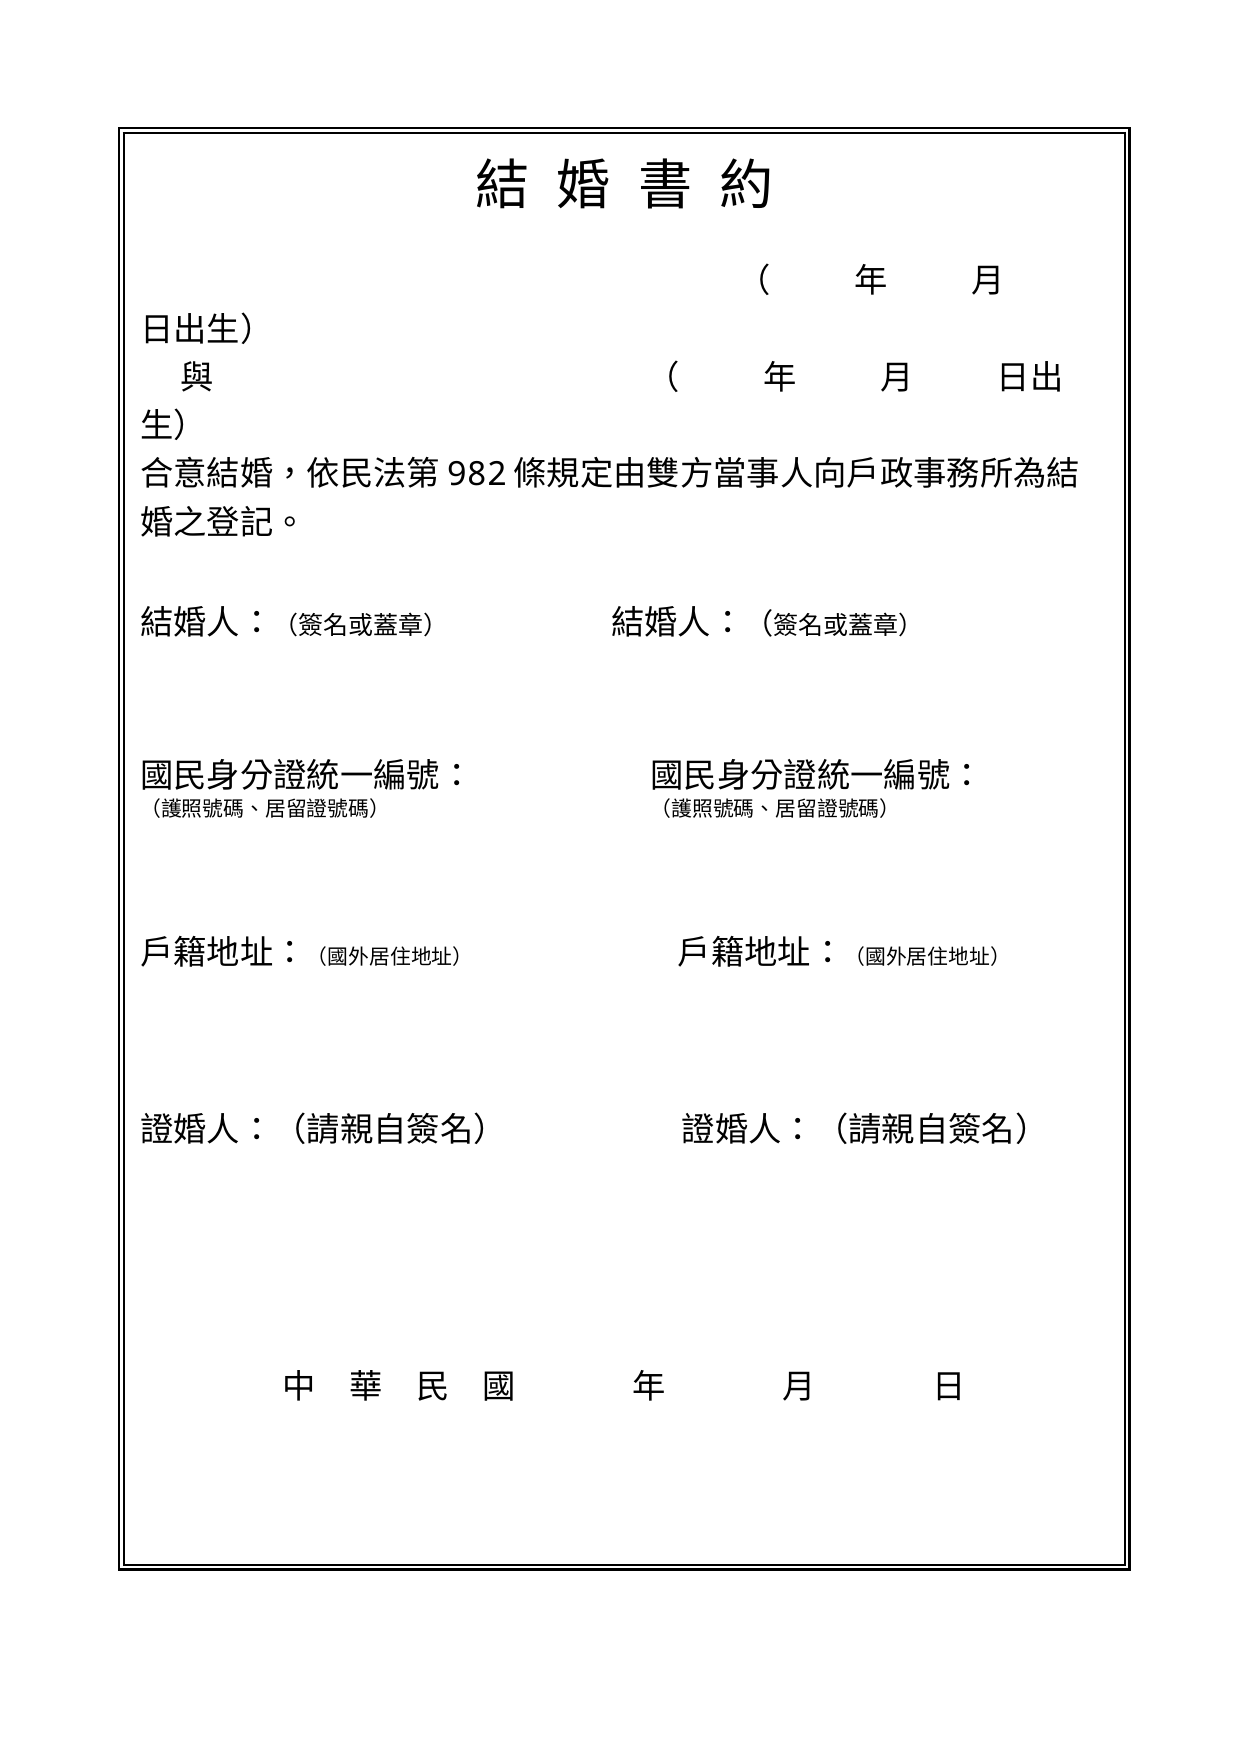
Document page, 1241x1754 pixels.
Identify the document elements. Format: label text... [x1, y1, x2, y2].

text （ 年 月 日出生） [140, 254, 1109, 351]
text 與 （ 年 月 日出生） [140, 351, 1109, 447]
text （護照號碼、居留證號碼） （護照號碼、居留證號碼） [140, 797, 1109, 822]
text 戶籍地址：（國外居住地址） 戶籍地址：（國外居住地址） [140, 926, 1109, 974]
text 國民身分證統一編號： 國民身分證統一編號： [140, 748, 1109, 797]
text 合意結婚，依民法第982條規定由雙方當事人向戶政事務所為結婚之登記。 [140, 447, 1109, 544]
text 證婚人：（請親自簽名） 證婚人：（請親自簽名） [140, 1103, 1109, 1151]
text 結婚人：（簽名或蓋章） 結婚人：（簽名或蓋章） [140, 596, 1109, 644]
text 中 華 民 國 年 月 日 [140, 1360, 1109, 1408]
text 結 婚 書 約 [140, 141, 1109, 220]
